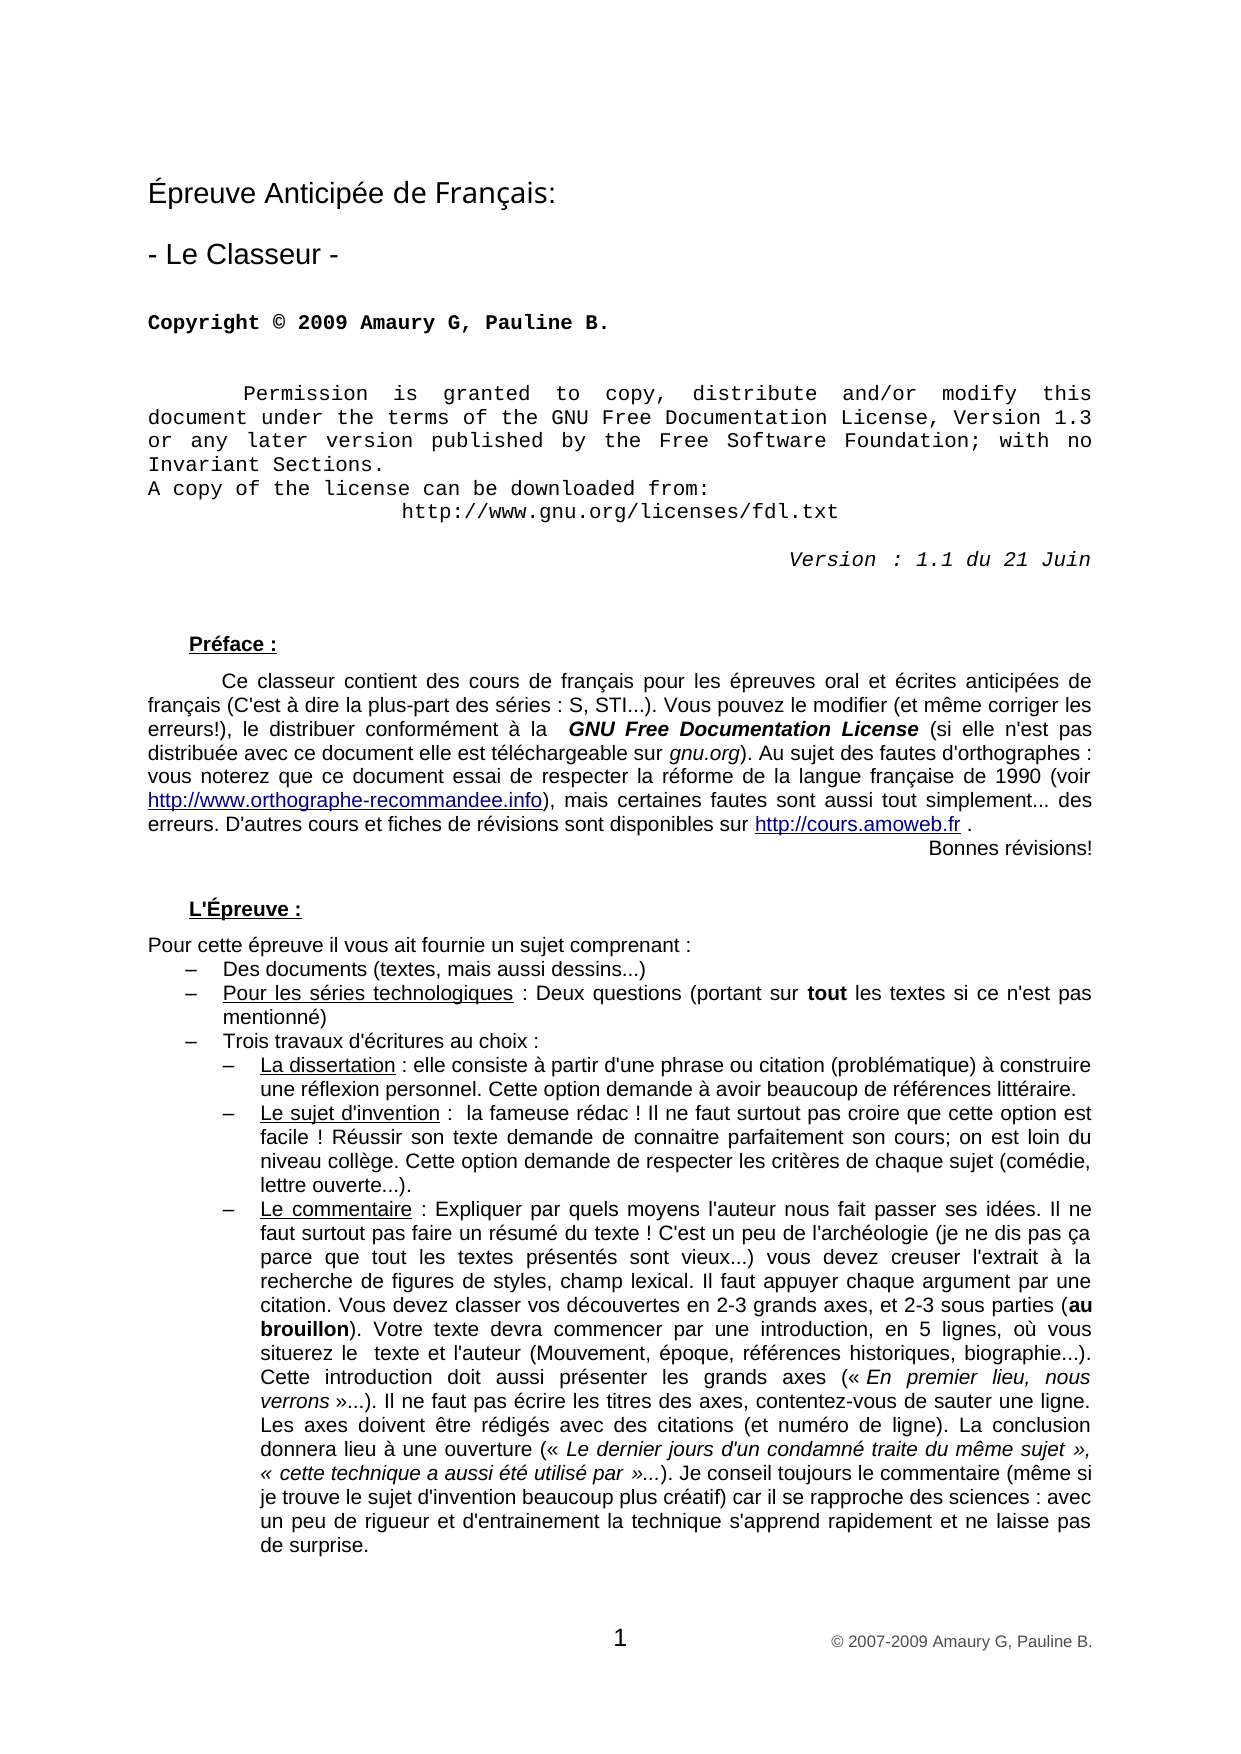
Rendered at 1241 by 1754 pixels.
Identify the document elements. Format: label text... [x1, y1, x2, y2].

text http://www.gnu.org/licenses/fdl.txt [148, 501, 1093, 525]
subtitle Préface : [189, 632, 1093, 656]
list Trois travaux d'écritures au choix : [185, 1029, 1093, 1053]
text Ce classeur contient des cours de français pour les épreuves oral et écrites anticipées de français (C'est à dire la plus-part des séries : S, STI...). Vous pouvez le modifier (et même corriger les erreurs!), le distribuer conformément à la GNU Free Documentation License (si elle n'est pas distribuée avec ce document elle est téléchargeable sur gnu.org). Au sujet des fautes d'orthographes : vous noterez que ce document essai de respecter la réforme de la langue française de 1990 (voir http://www.orthographe-recommandee.info), mais certaines fautes sont aussi tout simplement... des erreurs. D'autres cours et fiches de révisions sont disponibles sur http://cours.amoweb.fr . [148, 668, 1093, 836]
text Copyright © 2009 Amaury G, Pauline B. [148, 312, 1093, 336]
text Bonnes révisions! [148, 836, 1093, 860]
text Pour cette épreuve il vous ait fournie un sujet comprenant : [148, 933, 1093, 957]
subtitle L'Épreuve : [189, 897, 1093, 921]
list Pour les séries technologiques : Deux questions (portant sur tout les textes si ce n'est pas mentionné) [185, 981, 1093, 1029]
text Permission is granted to copy, distribute and/or modify this document under the terms of the GNU Free Documentation License, Version 1.3 or any later version published by the Free Software Foundation; with no Invariant Sections. [148, 383, 1093, 478]
list Le sujet d'invention : la fameuse rédac ! Il ne faut surtout pas croire que cette option est facile ! Réussir son texte demande de connaitre parfaitement son cours; on est loin du niveau collège. Cette option demande de respecter les critères de chaque sujet (comédie, lettre ouverte...). [223, 1101, 1093, 1197]
list La dissertation : elle consiste à partir d'une phrase ou citation (problématique) à construire une réflexion personnel. Cette option demande à avoir beaucoup de références littéraire. [223, 1053, 1093, 1101]
text Version : 1.1 du 21 Juin [148, 548, 1093, 572]
list Des documents (textes, mais aussi dessins...) [185, 957, 1093, 981]
subtitle - Le Classeur - [148, 237, 1093, 271]
subtitle Épreuve Anticipée de Français: [148, 173, 1093, 212]
text A copy of the license can be downloaded from: [148, 478, 1093, 501]
list Le commentaire : Expliquer par quels moyens l'auteur nous fait passer ses idées. Il ne faut surtout pas faire un résumé du texte ! C'est un peu de l'archéologie (je ne dis pas ça parce que tout les textes présentés sont vieux...) vous devez creuser l'extrait à la recherche de figures de styles, champ lexical. Il faut appuyer chaque argument par une citation. Vous devez classer vos découvertes en 2-3 grands axes, et 2-3 sous parties (au brouillon). Votre texte devra commencer par une introduction, en 5 lignes, où vous situerez le texte et l'auteur (Mouvement, époque, références historiques, biographie...). Cette introduction doit aussi présenter les grands axes (« En premier lieu, nous verrons »...). Il ne faut pas écrire les titres des axes, contentez-vous de sauter une ligne. Les axes doivent être rédigés avec des citations (et numéro de ligne). La conclusion donnera lieu à une ouverture (« Le dernier jours d'un condamné traite du même sujet », « cette technique a aussi été utilisé par »...). Je conseil toujours le commentaire (même si je trouve le sujet d'invention beaucoup plus créatif) car il se rapproche des sciences : avec un peu de rigueur et d'entrainement la technique s'apprend rapidement et ne laisse pas de surprise. [223, 1197, 1093, 1557]
